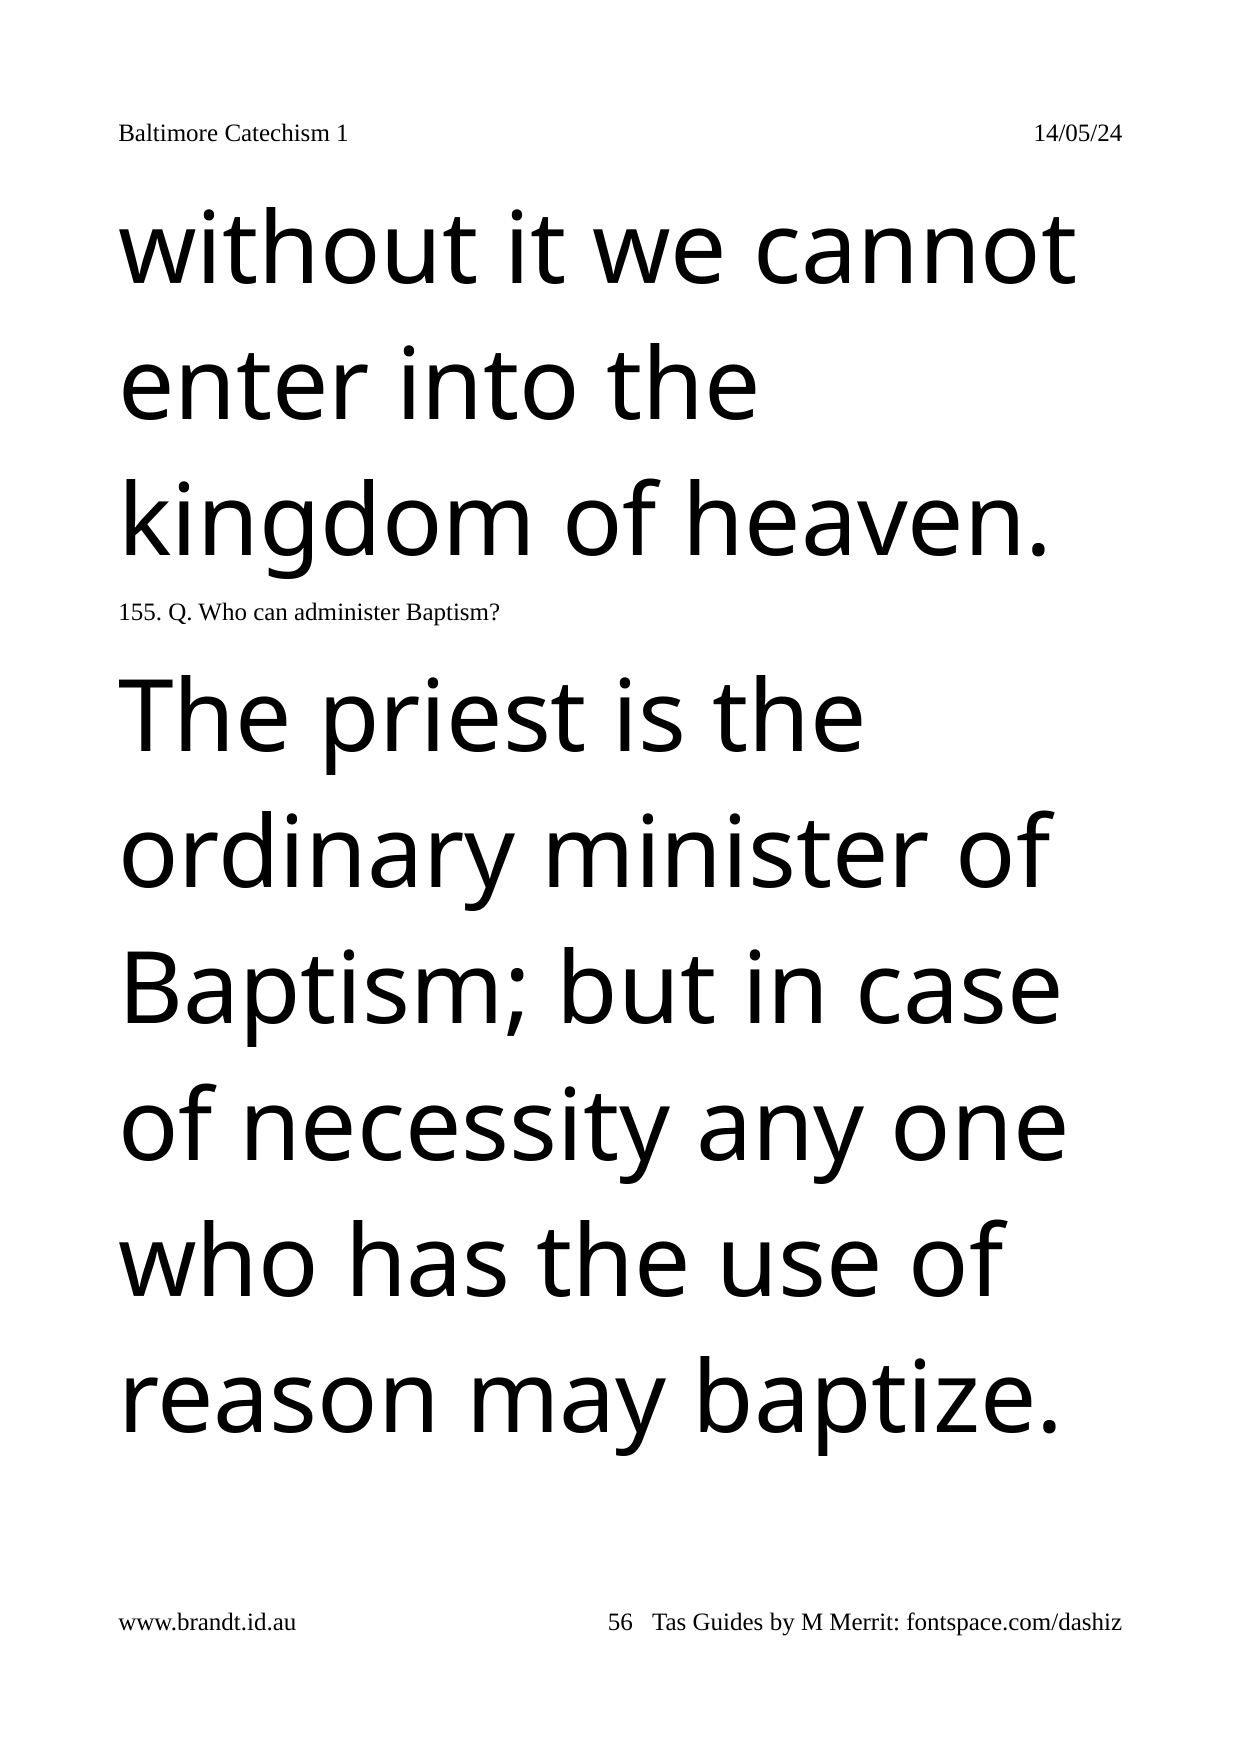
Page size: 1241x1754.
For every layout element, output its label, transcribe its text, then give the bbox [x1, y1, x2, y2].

text The priest is the ordinary minister of Baptism; but in case of necessity any one who has the use of reason may baptize. [118, 644, 1122, 1462]
text 155. Q. Who can administer Baptism? [118, 597, 1122, 626]
text without it we cannot enter into the kingdom of heaven. [118, 176, 1122, 585]
